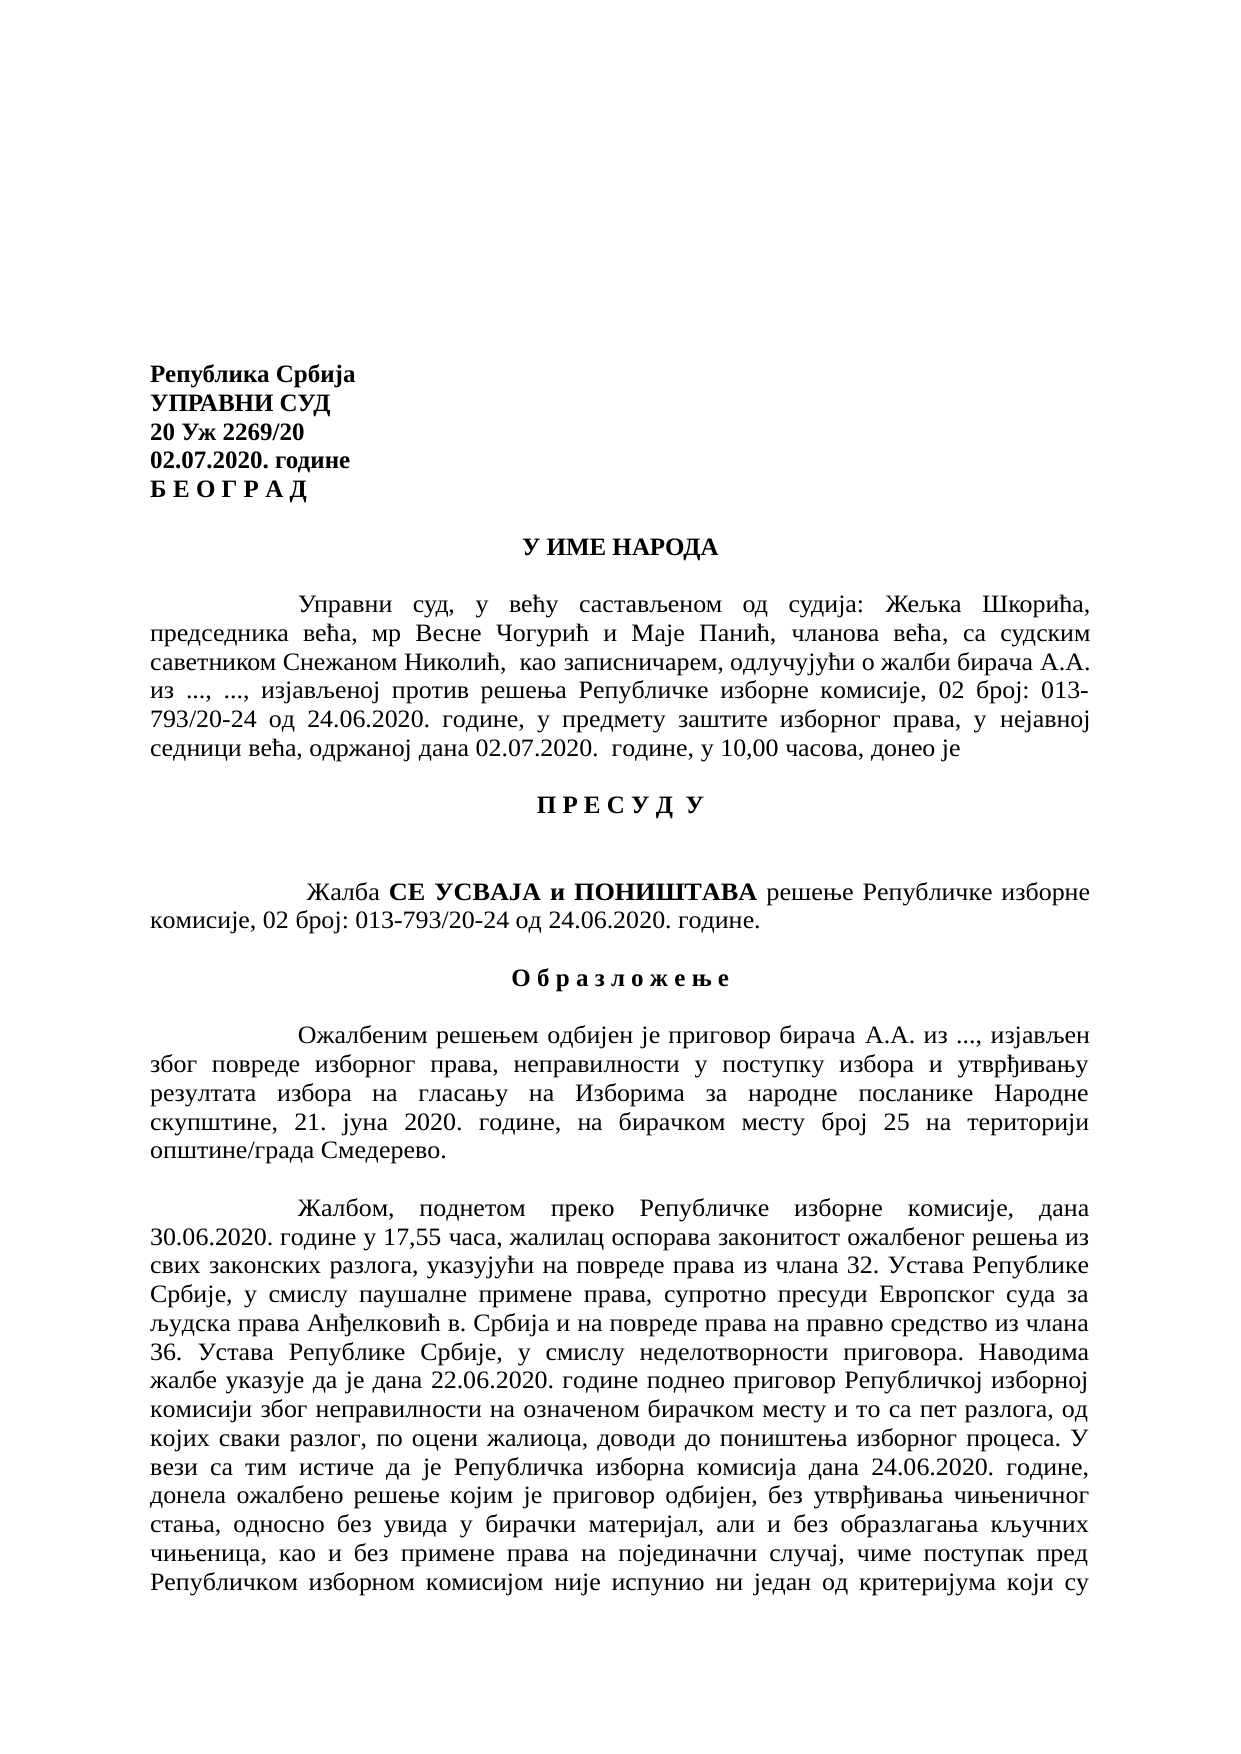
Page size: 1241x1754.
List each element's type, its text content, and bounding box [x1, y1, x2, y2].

text Б Е О Г Р А Д [150, 474, 1090, 503]
text Жалбом, поднетом преко Републичке изборне комисије, дана 30.06.2020. године у 17,55 часа, жалилац оспорава законитост ожалбеног решења из свих законских разлога, указујући на повреде права из члана 32. Устава Републике Србије, у смислу паушалне примене права, супротно пресуди Европског суда за људска права Анђелковић в. Србија и на повреде права на правно средство из члана 36. Устава Републике Србије, у смислу неделотворности приговора. Наводима жалбе указује да је дана 22.06.2020. године поднео приговор Републичкој изборној комисији због неправилности на означеном бирачком месту и то са пет разлога, од којих сваки разлог, по оцени жалиоца, доводи до поништења изборног процеса. У вези са тим истиче да је Републичка изборна комисија дана 24.06.2020. године, донела ожалбено решење којим је приговор одбијен, без утврђивања чињеничног стања, односно без увида у бирачки материјал, али и без образлагања кључних чињеница, као и без примене права на појединачни случај, чиме поступак пред Републичком изборном комисијом није испунио ни један од критеријума који су [150, 1193, 1090, 1595]
text О б р а з л о ж е њ е [150, 963, 1090, 992]
text Република Србија [150, 148, 1090, 388]
text УПРАВНИ СУД [150, 388, 1090, 417]
text У ИМЕ НАРОДА [150, 532, 1090, 560]
text 02.07.2020. године [150, 445, 1090, 474]
text П Р Е С У Д У [150, 790, 1090, 819]
text Жалба СЕ УСВАЈА и ПОНИШТАВА решење Републичке изборне комисије, 02 број: 013-793/20-24 од 24.06.2020. године. [150, 877, 1090, 934]
text Управни суд, у већу састављеном од судија: Жељка Шкорића, председника већа, мр Весне Чогурић и Маје Панић, чланова већа, са судским саветником Снежаном Николић, као записничарем, одлучујући о жалби бирача А.А. из ..., ..., изјављеној против решења Републичке изборне комисије, 02 број: 013-793/20-24 од 24.06.2020. године, у предмету заштите изборног права, у нејавној седници већа, одржаној дана 02.07.2020. године, у 10,00 часова, донео је [150, 589, 1090, 762]
text 20 Уж 2269/20 [150, 417, 1090, 445]
text Ожалбеним решењем одбијен је приговор бирача А.А. из ..., изјављен због повреде изборног права, неправилности у поступку избора и утврђивању резултата избора на гласању на Изборима за народне посланике Народне скупштине, 21. јуна 2020. године, на бирачком месту број 25 на територији општине/града Смедерево. [150, 1020, 1090, 1164]
